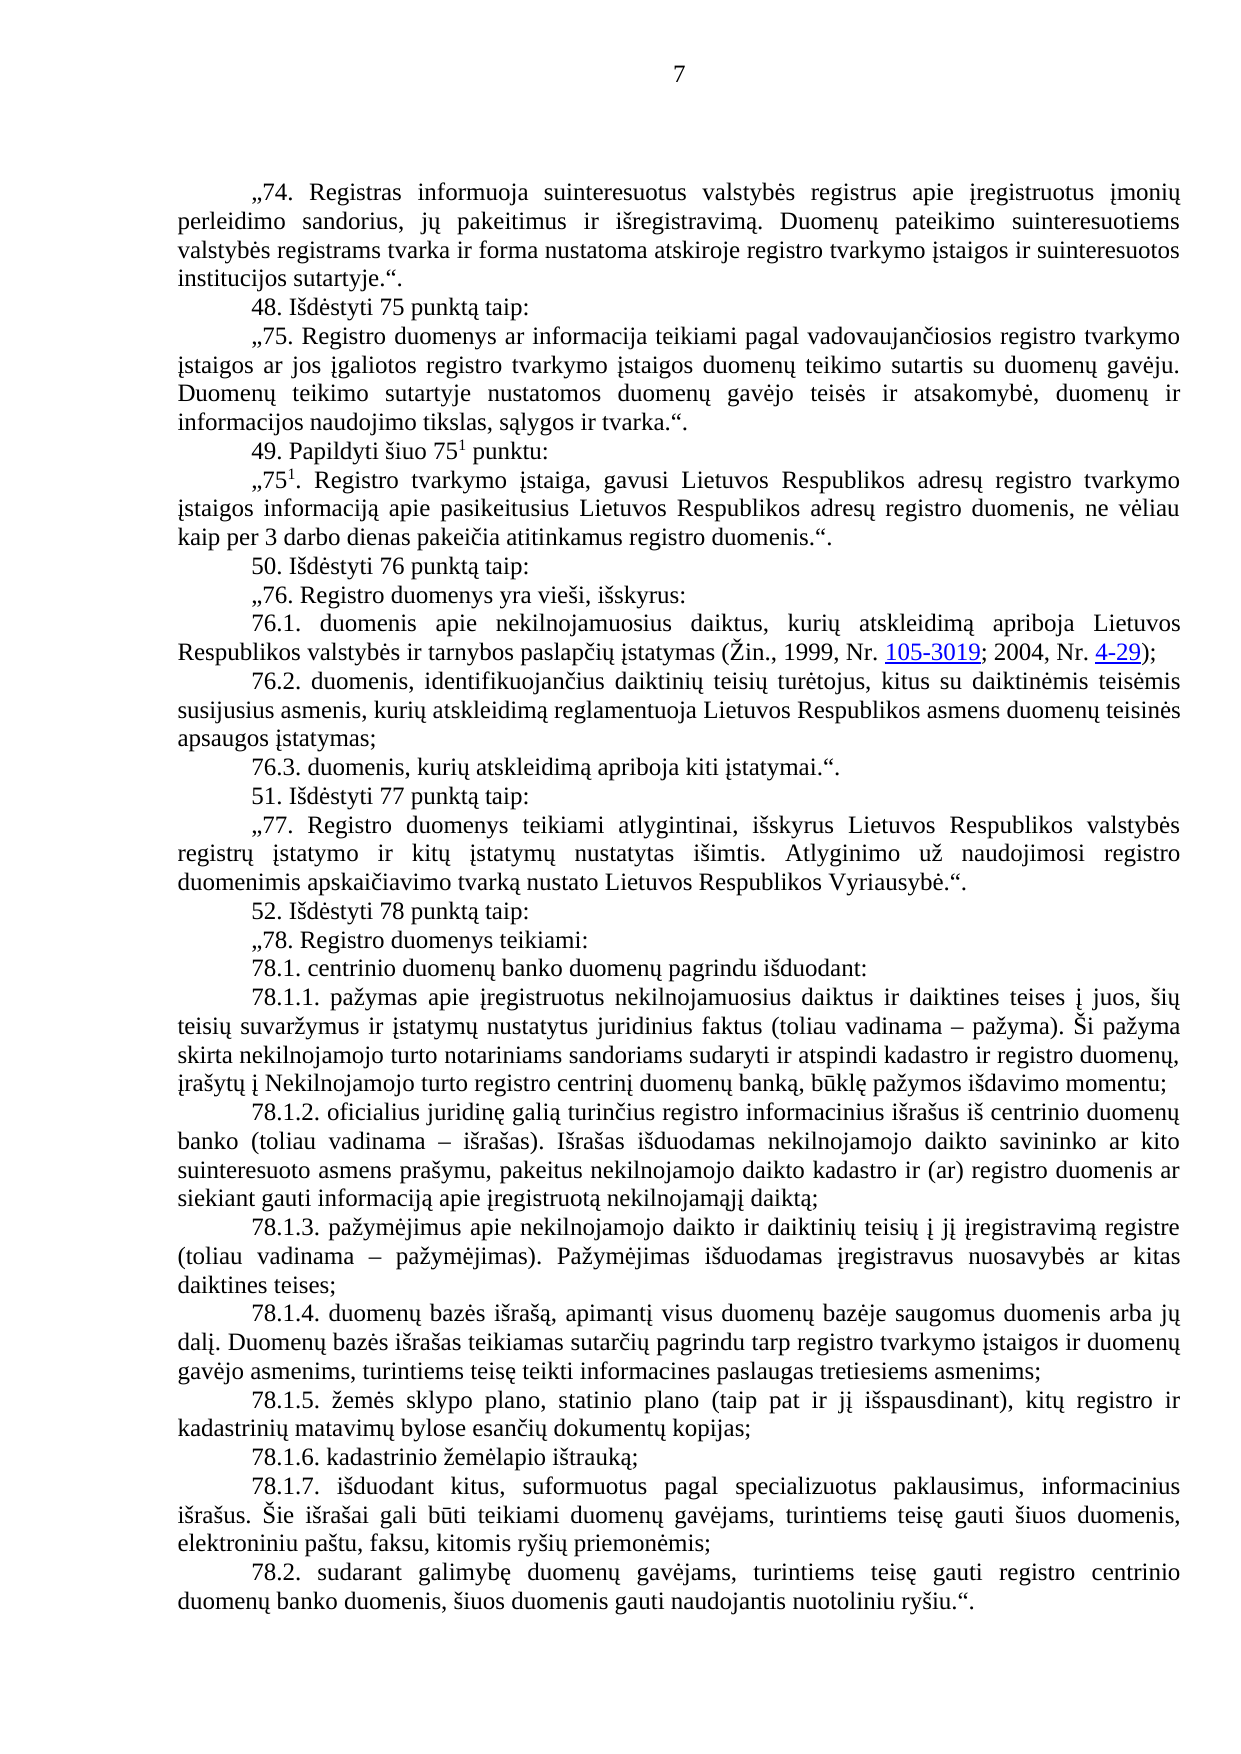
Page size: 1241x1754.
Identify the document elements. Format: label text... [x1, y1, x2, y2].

text 78.1.7. išduodant kitus, suformuotus pagal specializuotus paklausimus, informacinius išrašus. Šie išrašai gali būti teikiami duomenų gavėjams, turintiems teisę gauti šiuos duomenis, elektroniniu paštu, faksu, kitomis ryšių priemonėmis; [177, 1471, 1181, 1557]
text 49. Papildyti šiuo 751 punktu: [177, 436, 1181, 465]
text „77. Registro duomenys teikiami atlygintinai, išskyrus Lietuvos Respublikos valstybės registrų įstatymo ir kitų įstatymų nustatytas išimtis. Atlyginimo už naudojimosi registro duomenimis apskaičiavimo tvarką nustato Lietuvos Respublikos Vyriausybė.“. [177, 810, 1181, 896]
text 78.1.5. žemės sklypo plano, statinio plano (taip pat ir jį išspausdinant), kitų registro ir kadastrinių matavimų bylose esančių dokumentų kopijas; [177, 1385, 1181, 1442]
text 78.1.6. kadastrinio žemėlapio ištrauką; [177, 1442, 1181, 1471]
text 48. Išdėstyti 75 punktą taip: [177, 292, 1181, 321]
text 78.1.3. pažymėjimus apie nekilnojamojo daikto ir daiktinių teisių į jį įregistravimą registre (toliau vadinama – pažymėjimas). Pažymėjimas išduodamas įregistravus nuosavybės ar kitas daiktines teises; [177, 1212, 1181, 1298]
text „74. Registras informuoja suinteresuotus valstybės registrus apie įregistruotus įmonių perleidimo sandorius, jų pakeitimus ir išregistravimą. Duomenų pateikimo suinteresuotiems valstybės registrams tvarka ir forma nustatoma atskiroje registro tvarkymo įstaigos ir suinteresuotos institucijos sutartyje.“. [177, 177, 1181, 292]
text 78.2. sudarant galimybę duomenų gavėjams, turintiems teisę gauti registro centrinio duomenų banko duomenis, šiuos duomenis gauti naudojantis nuotoliniu ryšiu.“. [177, 1557, 1181, 1615]
text „78. Registro duomenys teikiami: [177, 925, 1181, 953]
text 52. Išdėstyti 78 punktą taip: [177, 896, 1181, 925]
text 76.1. duomenis apie nekilnojamuosius daiktus, kurių atskleidimą apriboja Lietuvos Respublikos valstybės ir tarnybos paslapčių įstatymas (Žin., 1999, Nr. 105-3019; 2004, Nr. 4-29); [177, 608, 1181, 666]
text 76.2. duomenis, identifikuojančius daiktinių teisių turėtojus, kitus su daiktinėmis teisėmis susijusius asmenis, kurių atskleidimą reglamentuoja Lietuvos Respublikos asmens duomenų teisinės apsaugos įstatymas; [177, 666, 1181, 752]
text 78.1.4. duomenų bazės išrašą, apimantį visus duomenų bazėje saugomus duomenis arba jų dalį. Duomenų bazės išrašas teikiamas sutarčių pagrindu tarp registro tvarkymo įstaigos ir duomenų gavėjo asmenims, turintiems teisę teikti informacines paslaugas tretiesiems asmenims; [177, 1298, 1181, 1385]
text 78.1. centrinio duomenų banko duomenų pagrindu išduodant: [177, 953, 1181, 982]
text 78.1.2. oficialius juridinę galią turinčius registro informacinius išrašus iš centrinio duomenų banko (toliau vadinama – išrašas). Išrašas išduodamas nekilnojamojo daikto savininko ar kito suinteresuoto asmens prašymu, pakeitus nekilnojamojo daikto kadastro ir (ar) registro duomenis ar siekiant gauti informaciją apie įregistruotą nekilnojamąjį daiktą; [177, 1097, 1181, 1212]
text „751. Registro tvarkymo įstaiga, gavusi Lietuvos Respublikos adresų registro tvarkymo įstaigos informaciją apie pasikeitusius Lietuvos Respublikos adresų registro duomenis, ne vėliau kaip per 3 darbo dienas pakeičia atitinkamus registro duomenis.“. [177, 465, 1181, 551]
text 76.3. duomenis, kurių atskleidimą apriboja kiti įstatymai.“. [177, 752, 1181, 781]
text „75. Registro duomenys ar informacija teikiami pagal vadovaujančiosios registro tvarkymo įstaigos ar jos įgaliotos registro tvarkymo įstaigos duomenų teikimo sutartis su duomenų gavėju. Duomenų teikimo sutartyje nustatomos duomenų gavėjo teisės ir atsakomybė, duomenų ir informacijos naudojimo tikslas, sąlygos ir tvarka.“. [177, 321, 1181, 436]
text 78.1.1. pažymas apie įregistruotus nekilnojamuosius daiktus ir daiktines teises į juos, šių teisių suvaržymus ir įstatymų nustatytus juridinius faktus (toliau vadinama – pažyma). Ši pažyma skirta nekilnojamojo turto notariniams sandoriams sudaryti ir atspindi kadastro ir registro duomenų, įrašytų į Nekilnojamojo turto registro centrinį duomenų banką, būklę pažymos išdavimo momentu; [177, 982, 1181, 1097]
text „76. Registro duomenys yra vieši, išskyrus: [177, 580, 1181, 608]
text 51. Išdėstyti 77 punktą taip: [177, 781, 1181, 810]
text 50. Išdėstyti 76 punktą taip: [177, 551, 1181, 580]
